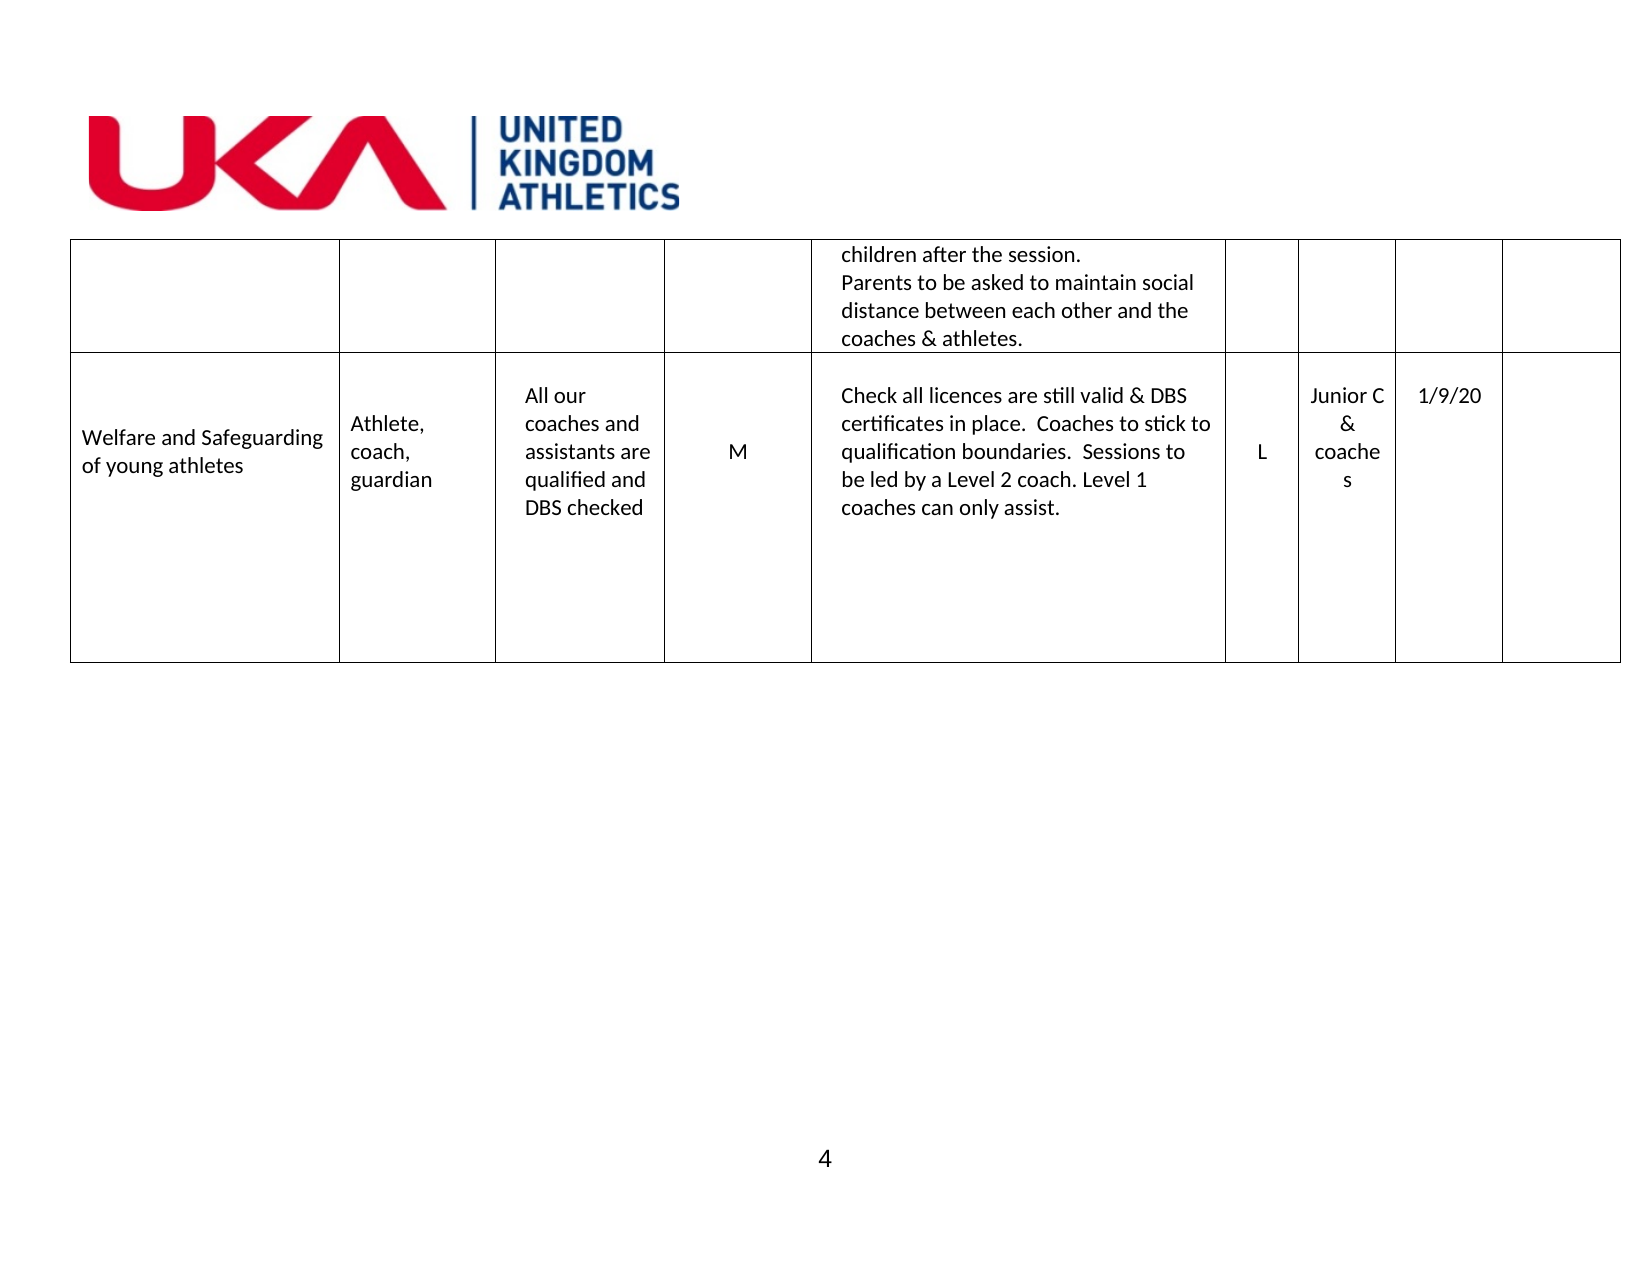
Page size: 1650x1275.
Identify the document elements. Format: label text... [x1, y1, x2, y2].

table_cell [1396, 577, 1502, 606]
table_cell [71, 577, 339, 606]
table_cell [1299, 521, 1395, 549]
table_cell [1396, 521, 1502, 549]
table_cell [496, 634, 664, 662]
table_cell M [665, 381, 811, 521]
table_cell [665, 606, 811, 633]
table_cell [812, 550, 1225, 577]
table_cell [1226, 577, 1298, 606]
table_cell [1299, 353, 1395, 381]
table_cell [1503, 634, 1620, 662]
table_cell [496, 606, 664, 633]
table_cell [1503, 577, 1620, 606]
table_cell Welfare and Safeguarding of young athletes [71, 381, 339, 521]
table_cell [665, 240, 811, 352]
table_cell [496, 240, 664, 352]
table_cell [1396, 240, 1502, 352]
table_cell [71, 240, 339, 352]
table_cell [340, 240, 495, 352]
table_cell [71, 521, 339, 549]
table_cell Athlete, coach, guardian [340, 381, 495, 521]
table_cell [340, 550, 495, 577]
table_cell [812, 521, 1225, 549]
table_cell Check all licences are still valid & DBS certificates in place. Coaches to stick to qualification boundaries. Sessions to be led by a Level 2 coach. Level 1 coaches can only assist. [812, 381, 1225, 521]
table_cell [1299, 634, 1395, 662]
table_cell [1503, 381, 1620, 521]
table_cell [71, 353, 339, 381]
table_cell [665, 550, 811, 577]
table_cell [1226, 550, 1298, 577]
table_cell [665, 634, 811, 662]
table_cell L [1226, 381, 1298, 521]
table_cell Junior C & coaches [1299, 381, 1395, 521]
table_cell [1226, 353, 1298, 381]
table_cell [496, 353, 664, 381]
table_cell [496, 577, 664, 606]
table_cell [1503, 240, 1620, 352]
table_cell [1299, 240, 1395, 352]
table_cell [340, 353, 495, 381]
table_cell [340, 606, 495, 633]
table_cell [1503, 550, 1620, 577]
table_cell [665, 353, 811, 381]
table_cell [1299, 550, 1395, 577]
table_cell [1503, 353, 1620, 381]
table_cell [812, 606, 1225, 633]
table_cell 1/9/20 [1396, 381, 1502, 521]
table_cell [812, 577, 1225, 606]
table_cell [665, 521, 811, 549]
table_cell [665, 577, 811, 606]
table_cell [71, 550, 339, 577]
table_cell [340, 521, 495, 549]
table_cell [1226, 521, 1298, 549]
table_cell [1396, 634, 1502, 662]
table_cell [1226, 606, 1298, 633]
table_cell [1503, 606, 1620, 633]
table_cell children after the session. Parents to be asked to maintain social distance between each other and the coaches & athletes. [812, 240, 1225, 352]
table_cell [1299, 606, 1395, 633]
table_cell All our coaches and assistants are qualified and DBS checked [496, 381, 664, 521]
table_cell [1396, 606, 1502, 633]
table_cell [496, 521, 664, 549]
table_cell [71, 634, 339, 662]
table_cell [1503, 521, 1620, 549]
table_cell [71, 606, 339, 633]
table_cell [340, 577, 495, 606]
table_cell [496, 550, 664, 577]
table_cell [1299, 577, 1395, 606]
table_cell [1396, 550, 1502, 577]
table_cell [1226, 240, 1298, 352]
table_cell [340, 634, 495, 662]
table_cell [812, 353, 1225, 381]
table_cell [1226, 634, 1298, 662]
table_cell [1396, 353, 1502, 381]
table_cell [812, 634, 1225, 662]
